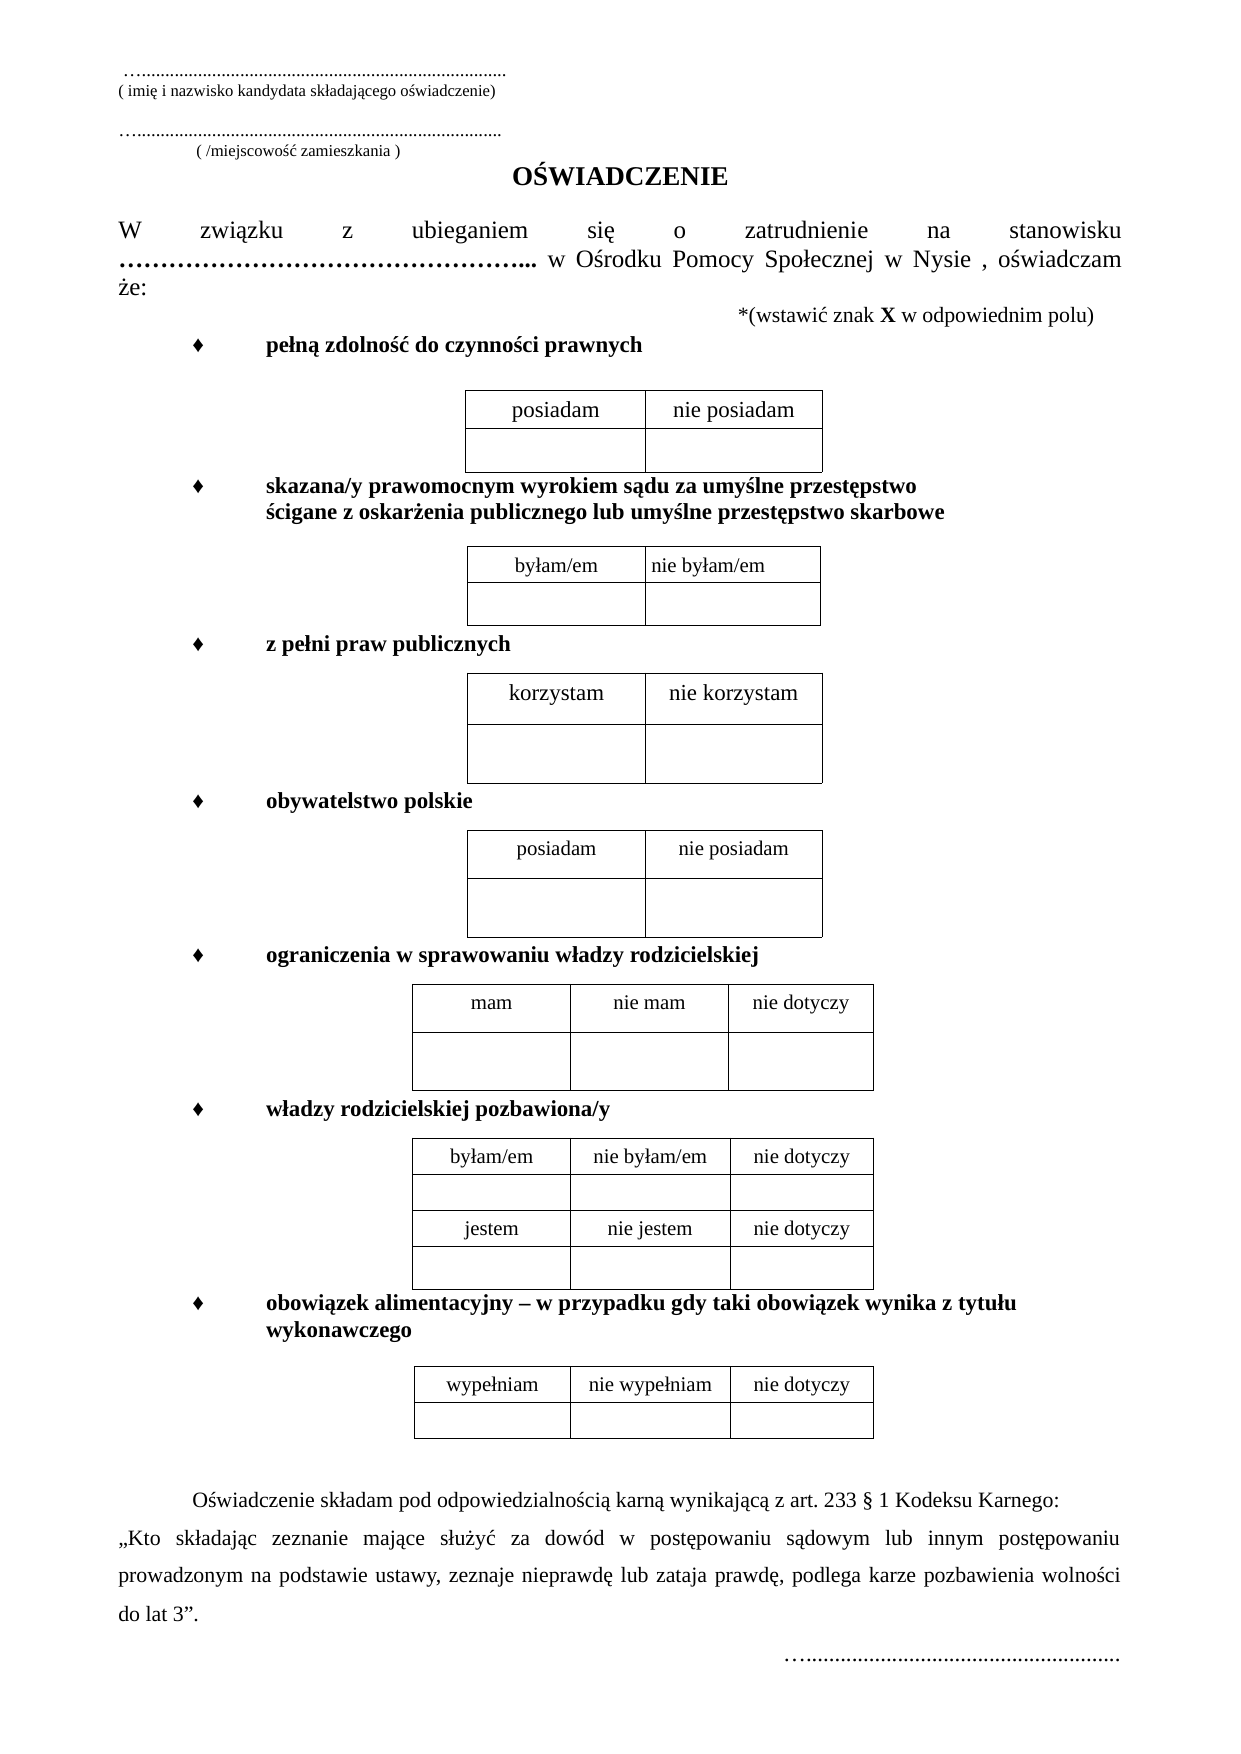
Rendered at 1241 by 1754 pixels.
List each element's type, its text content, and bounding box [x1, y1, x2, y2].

table_cell [729, 1033, 873, 1090]
table_cell nie dotyczy [731, 1211, 873, 1246]
table_cell [468, 879, 645, 937]
table_cell [646, 583, 820, 625]
table_cell [646, 879, 822, 937]
table_header posiadam [466, 391, 645, 428]
table_header nie posiadam [646, 831, 822, 878]
text „Kto składając zeznanie mające służyć za dowód w postępowaniu sądowym lub innym postępowaniu prowadzonym na podstawie ustawy, zeznaje nieprawdę lub zataja prawdę, podlega karze pozbawienia wolności do lat 3”. [118, 1525, 1122, 1627]
table_cell [646, 429, 822, 471]
table_cell [731, 1403, 873, 1438]
table_cell [731, 1175, 873, 1210]
table_cell [466, 429, 645, 471]
table_header korzystam [468, 674, 645, 724]
table_header nie dotyczy [731, 1139, 873, 1174]
text …....................................................... [709, 1640, 1122, 1666]
text ( /miejscowość zamieszkania ) [118, 141, 1122, 160]
table_cell [731, 1247, 873, 1289]
text ( imię i nazwisko kandydata składającego oświadczenie) [118, 81, 1122, 100]
text OŚWIADCZENIE [118, 160, 1122, 191]
table_header mam [413, 985, 570, 1032]
text ♦ obywatelstwo polskie [118, 783, 1122, 814]
table_header nie dotyczy [729, 985, 873, 1032]
text Oświadczenie składam pod odpowiedzialnością karną wynikającą z art. 233 § 1 Kodeksu Karnego: [118, 1487, 1122, 1512]
text ♦ z pełni praw publicznych [118, 626, 1122, 657]
table_header nie mam [571, 985, 728, 1032]
table_cell [413, 1175, 570, 1210]
table_cell [468, 725, 645, 783]
table_header nie wypełniam [571, 1367, 730, 1402]
table_cell [413, 1247, 570, 1289]
table_cell [413, 1033, 570, 1090]
table_cell nie jestem [571, 1211, 730, 1246]
text *(wstawić znak X w odpowiednim polu) [118, 301, 1122, 327]
text W związku z ubieganiem się o zatrudnienie na stanowisku …………………………………………... w Ośrodku Pomocy Społecznej w Nysie , oświadczam że: [118, 215, 1122, 301]
table_cell [571, 1403, 730, 1438]
table_header nie posiadam [646, 391, 822, 428]
table_cell [646, 725, 822, 783]
table_header nie dotyczy [731, 1367, 873, 1402]
text ♦ pełną zdolność do czynności prawnych [118, 327, 1122, 359]
table_cell jestem [413, 1211, 570, 1246]
table_header byłam/em [413, 1139, 570, 1174]
table_header nie byłam/em [646, 547, 820, 582]
table_cell [571, 1175, 730, 1210]
table_cell [415, 1403, 570, 1438]
text ♦ skazana/y prawomocnym wyrokiem sądu za umyślne przestępstwo ścigane z oskarżenia publicznego lub umyślne przestępstwo skarbowe [118, 472, 1122, 525]
table_header nie korzystam [646, 674, 822, 724]
text ….............................................................................. [118, 119, 1122, 141]
text ….............................................................................. [118, 59, 1122, 81]
text ♦ władzy rodzicielskiej pozbawiona/y [118, 1091, 1122, 1122]
table_header byłam/em [468, 547, 645, 582]
table_cell [571, 1247, 730, 1289]
table_header wypełniam [415, 1367, 570, 1402]
table_header posiadam [468, 831, 645, 878]
table_cell [571, 1033, 728, 1090]
table_header nie byłam/em [571, 1139, 730, 1174]
text ♦ ograniczenia w sprawowaniu władzy rodzicielskiej [118, 937, 1122, 968]
text ♦ obowiązek alimentacyjny – w przypadku gdy taki obowiązek wynika z tytułu wykonawczego [118, 1289, 1122, 1342]
table_cell [468, 583, 645, 625]
